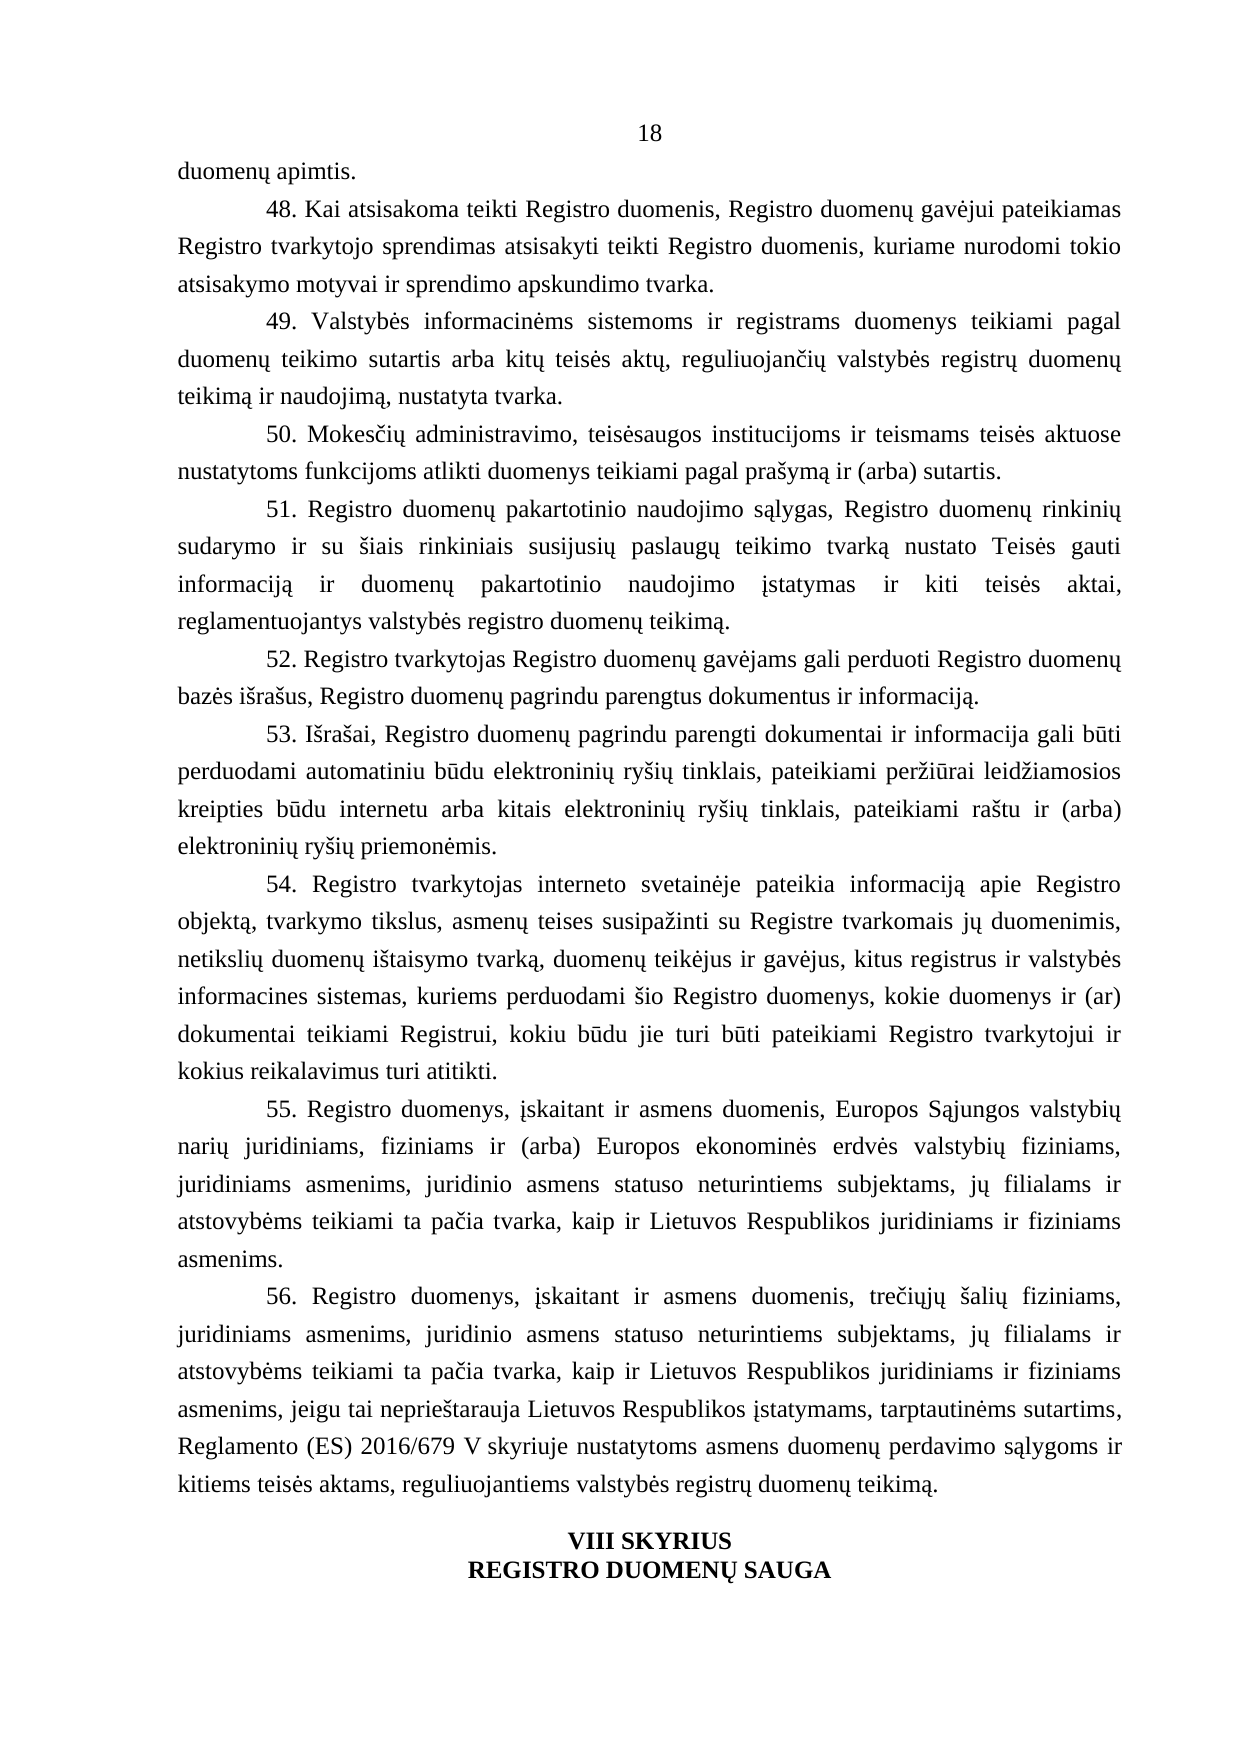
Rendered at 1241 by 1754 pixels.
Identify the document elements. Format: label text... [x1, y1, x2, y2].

text REGISTRO DUOMENŲ SAUGA [177, 1555, 1122, 1584]
text VIII SKYRIUS [177, 1526, 1122, 1555]
text 50. Mokesčių administravimo, teisėsaugos institucijoms ir teismams teisės aktuose nustatytoms funkcijoms atlikti duomenys teikiami pagal prašymą ir (arba) sutartis. [177, 410, 1122, 485]
text 49. Valstybės informacinėms sistemoms ir registrams duomenys teikiami pagal duomenų teikimo sutartis arba kitų teisės aktų, reguliuojančių valstybės registrų duomenų teikimą ir naudojimą, nustatyta tvarka. [177, 298, 1122, 410]
text 56. Registro duomenys, įskaitant ir asmens duomenis, trečiųjų šalių fiziniams, juridiniams asmenims, juridinio asmens statuso neturintiems subjektams, jų filialams ir atstovybėms teikiami ta pačia tvarka, kaip ir Lietuvos Respublikos juridiniams ir fiziniams asmenims, jeigu tai neprieštarauja Lietuvos Respublikos įstatymams, tarptautinėms sutartims, Reglamento (ES) 2016/679 V skyriuje nustatytoms asmens duomenų perdavimo sąlygoms ir kitiems teisės aktams, reguliuojantiems valstybės registrų duomenų teikimą. [177, 1273, 1122, 1498]
text 53. Išrašai, Registro duomenų pagrindu parengti dokumentai ir informacija gali būti perduodami automatiniu būdu elektroninių ryšių tinklais, pateikiami peržiūrai leidžiamosios kreipties būdu internetu arba kitais elektroninių ryšių tinklais, pateikiami raštu ir (arba) elektroninių ryšių priemonėmis. [177, 710, 1122, 860]
text 54. Registro tvarkytojas interneto svetainėje pateikia informaciją apie Registro objektą, tvarkymo tikslus, asmenų teises susipažinti su Registre tvarkomais jų duomenimis, netikslių duomenų ištaisymo tvarką, duomenų teikėjus ir gavėjus, kitus registrus ir valstybės informacines sistemas, kuriems perduodami šio Registro duomenys, kokie duomenys ir (ar) dokumentai teikiami Registrui, kokiu būdu jie turi būti pateikiami Registro tvarkytojui ir kokius reikalavimus turi atitikti. [177, 860, 1122, 1085]
text duomenų apimtis. [177, 148, 1122, 185]
text 52. Registro tvarkytojas Registro duomenų gavėjams gali perduoti Registro duomenų bazės išrašus, Registro duomenų pagrindu parengtus dokumentus ir informaciją. [177, 635, 1122, 710]
text 51. Registro duomenų pakartotinio naudojimo sąlygas, Registro duomenų rinkinių sudarymo ir su šiais rinkiniais susijusių paslaugų teikimo tvarką nustato Teisės gauti informaciją ir duomenų pakartotinio naudojimo įstatymas ir kiti teisės aktai, reglamentuojantys valstybės registro duomenų teikimą. [177, 485, 1122, 635]
text 55. Registro duomenys, įskaitant ir asmens duomenis, Europos Sąjungos valstybių narių juridiniams, fiziniams ir (arba) Europos ekonominės erdvės valstybių fiziniams, juridiniams asmenims, juridinio asmens statuso neturintiems subjektams, jų filialams ir atstovybėms teikiami ta pačia tvarka, kaip ir Lietuvos Respublikos juridiniams ir fiziniams asmenims. [177, 1085, 1122, 1273]
text 48. Kai atsisakoma teikti Registro duomenis, Registro duomenų gavėjui pateikiamas Registro tvarkytojo sprendimas atsisakyti teikti Registro duomenis, kuriame nurodomi tokio atsisakymo motyvai ir sprendimo apskundimo tvarka. [177, 185, 1122, 298]
